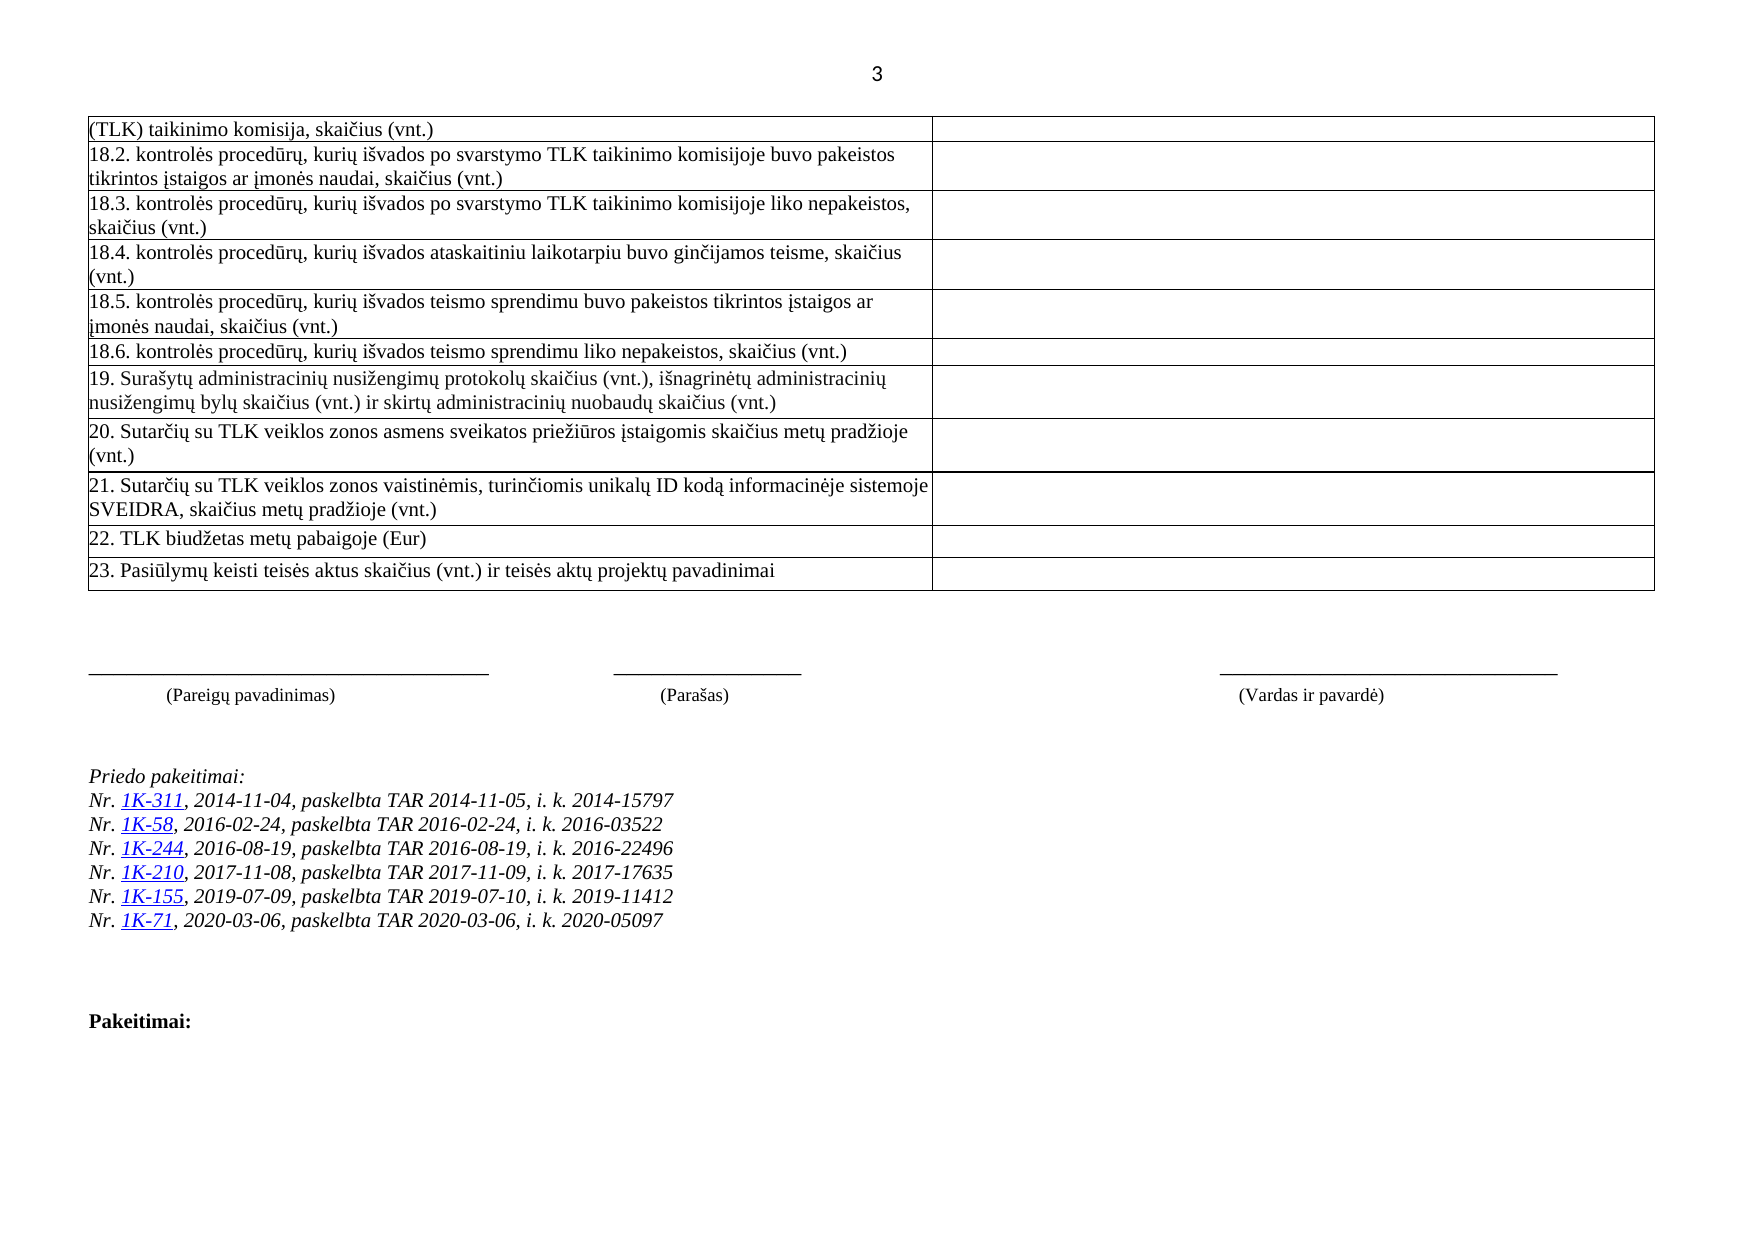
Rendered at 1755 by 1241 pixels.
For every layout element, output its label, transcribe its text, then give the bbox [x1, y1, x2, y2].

table_cell (TLK) taikinimo komisija, skaičius (vnt.) [89, 117, 932, 141]
text (Pareigų pavadinimas) (Parašas) (Vardas ir pavardė) [89, 678, 1666, 706]
table_cell [933, 473, 1654, 524]
table_cell [933, 419, 1654, 471]
table_cell 18.5. kontrolės procedūrų, kurių išvados teismo sprendimu buvo pakeistos tikrintos įstaigos ar įmonės naudai, skaičius (vnt.) [89, 290, 932, 338]
text Priedo pakeitimai: [89, 764, 1666, 788]
table_cell [933, 339, 1654, 365]
table_cell [933, 191, 1654, 239]
table_cell [933, 366, 1654, 418]
text Pakeitimai: [89, 1009, 1666, 1033]
table_cell [933, 558, 1654, 590]
table_cell 18.2. kontrolės procedūrų, kurių išvados po svarstymo TLK taikinimo komisijoje buvo pakeistos tikrintos įstaigos ar įmonės naudai, skaičius (vnt.) [89, 142, 932, 190]
table_cell [933, 142, 1654, 190]
table_cell 20. Sutarčių su TLK veiklos zonos asmens sveikatos priežiūros įstaigomis skaičius metų pradžioje (vnt.) [89, 419, 932, 471]
table_cell [933, 526, 1654, 557]
table_cell 23. Pasiūlymų keisti teisės aktus skaičius (vnt.) ir teisės aktų projektų pavadinimai [89, 558, 932, 590]
text Nr. 1K-244, 2016-08-19, paskelbta TAR 2016-08-19, i. k. 2016-22496 [89, 836, 1666, 860]
text Nr. 1K-58, 2016-02-24, paskelbta TAR 2016-02-24, i. k. 2016-03522 [89, 812, 1666, 836]
table_cell [933, 290, 1654, 338]
text Nr. 1K-71, 2020-03-06, paskelbta TAR 2020-03-06, i. k. 2020-05097 [89, 908, 1666, 932]
table_cell [933, 117, 1654, 141]
text ________________________________ _______________ ___________________________ [89, 649, 1666, 678]
table_cell 21. Sutarčių su TLK veiklos zonos vaistinėmis, turinčiomis unikalų ID kodą informacinėje sistemoje SVEIDRA, skaičius metų pradžioje (vnt.) [89, 473, 932, 524]
text Nr. 1K-155, 2019-07-09, paskelbta TAR 2019-07-10, i. k. 2019-11412 [89, 884, 1666, 908]
text Nr. 1K-311, 2014-11-04, paskelbta TAR 2014-11-05, i. k. 2014-15797 [89, 788, 1666, 812]
table_cell 18.4. kontrolės procedūrų, kurių išvados ataskaitiniu laikotarpiu buvo ginčijamos teisme, skaičius (vnt.) [89, 240, 932, 288]
table_cell 18.3. kontrolės procedūrų, kurių išvados po svarstymo TLK taikinimo komisijoje liko nepakeistos, skaičius (vnt.) [89, 191, 932, 239]
text Nr. 1K-210, 2017-11-08, paskelbta TAR 2017-11-09, i. k. 2017-17635 [89, 860, 1666, 884]
table_cell 19. Surašytų administracinių nusižengimų protokolų skaičius (vnt.), išnagrinėtų administracinių nusižengimų bylų skaičius (vnt.) ir skirtų administracinių nuobaudų skaičius (vnt.) [89, 366, 932, 418]
table_cell 18.6. kontrolės procedūrų, kurių išvados teismo sprendimu liko nepakeistos, skaičius (vnt.) [89, 339, 932, 365]
table_cell 22. TLK biudžetas metų pabaigoje (Eur) [89, 526, 932, 557]
table_cell [933, 240, 1654, 288]
